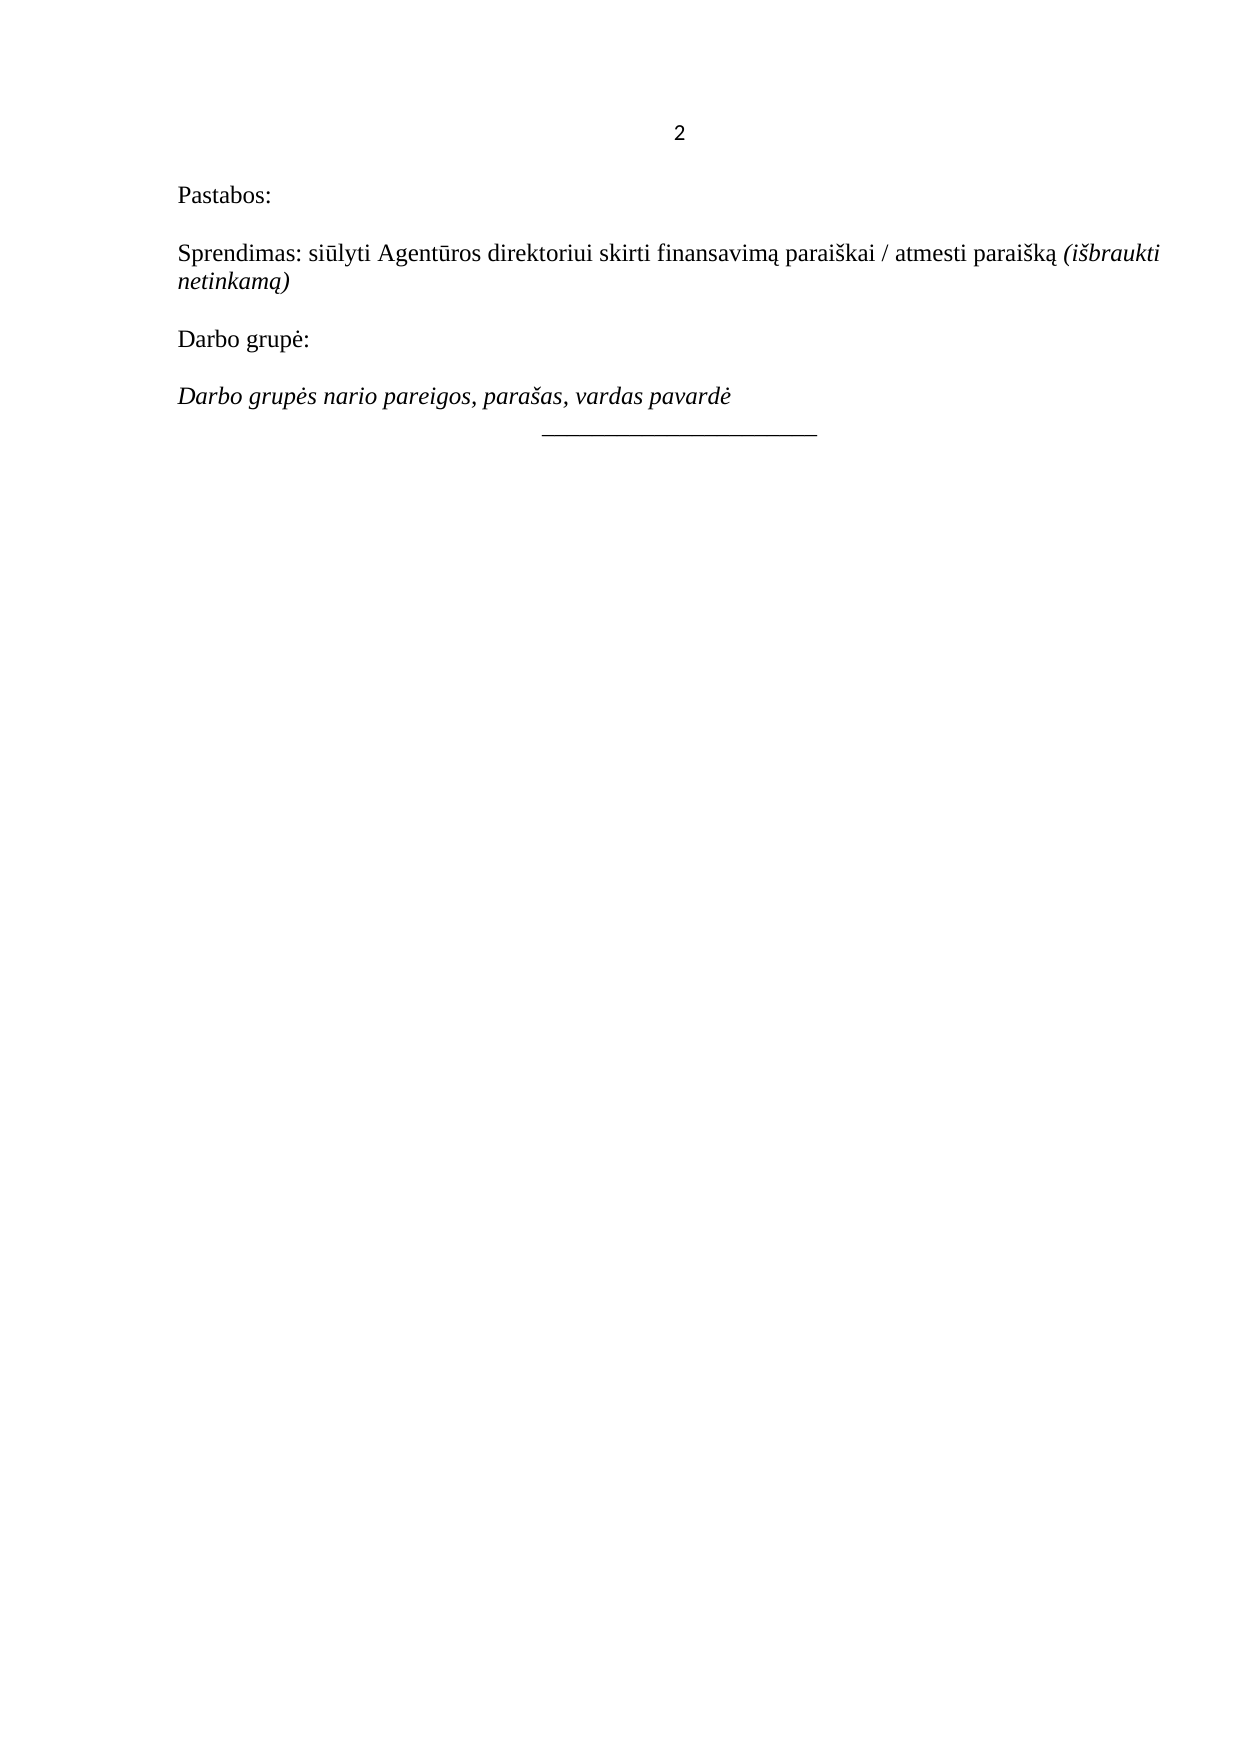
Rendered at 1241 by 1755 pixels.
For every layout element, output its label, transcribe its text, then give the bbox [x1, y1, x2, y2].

text Darbo grupė: [177, 324, 1181, 353]
text Sprendimas: siūlyti Agentūros direktoriui skirti finansavimą paraiškai / atmesti paraišką (išbraukti netinkamą) [177, 238, 1181, 295]
text Darbo grupės nario pareigos, parašas, vardas pavardė [177, 381, 1181, 410]
text Pastabos: [177, 180, 1181, 209]
text ______________________ [177, 410, 1181, 439]
